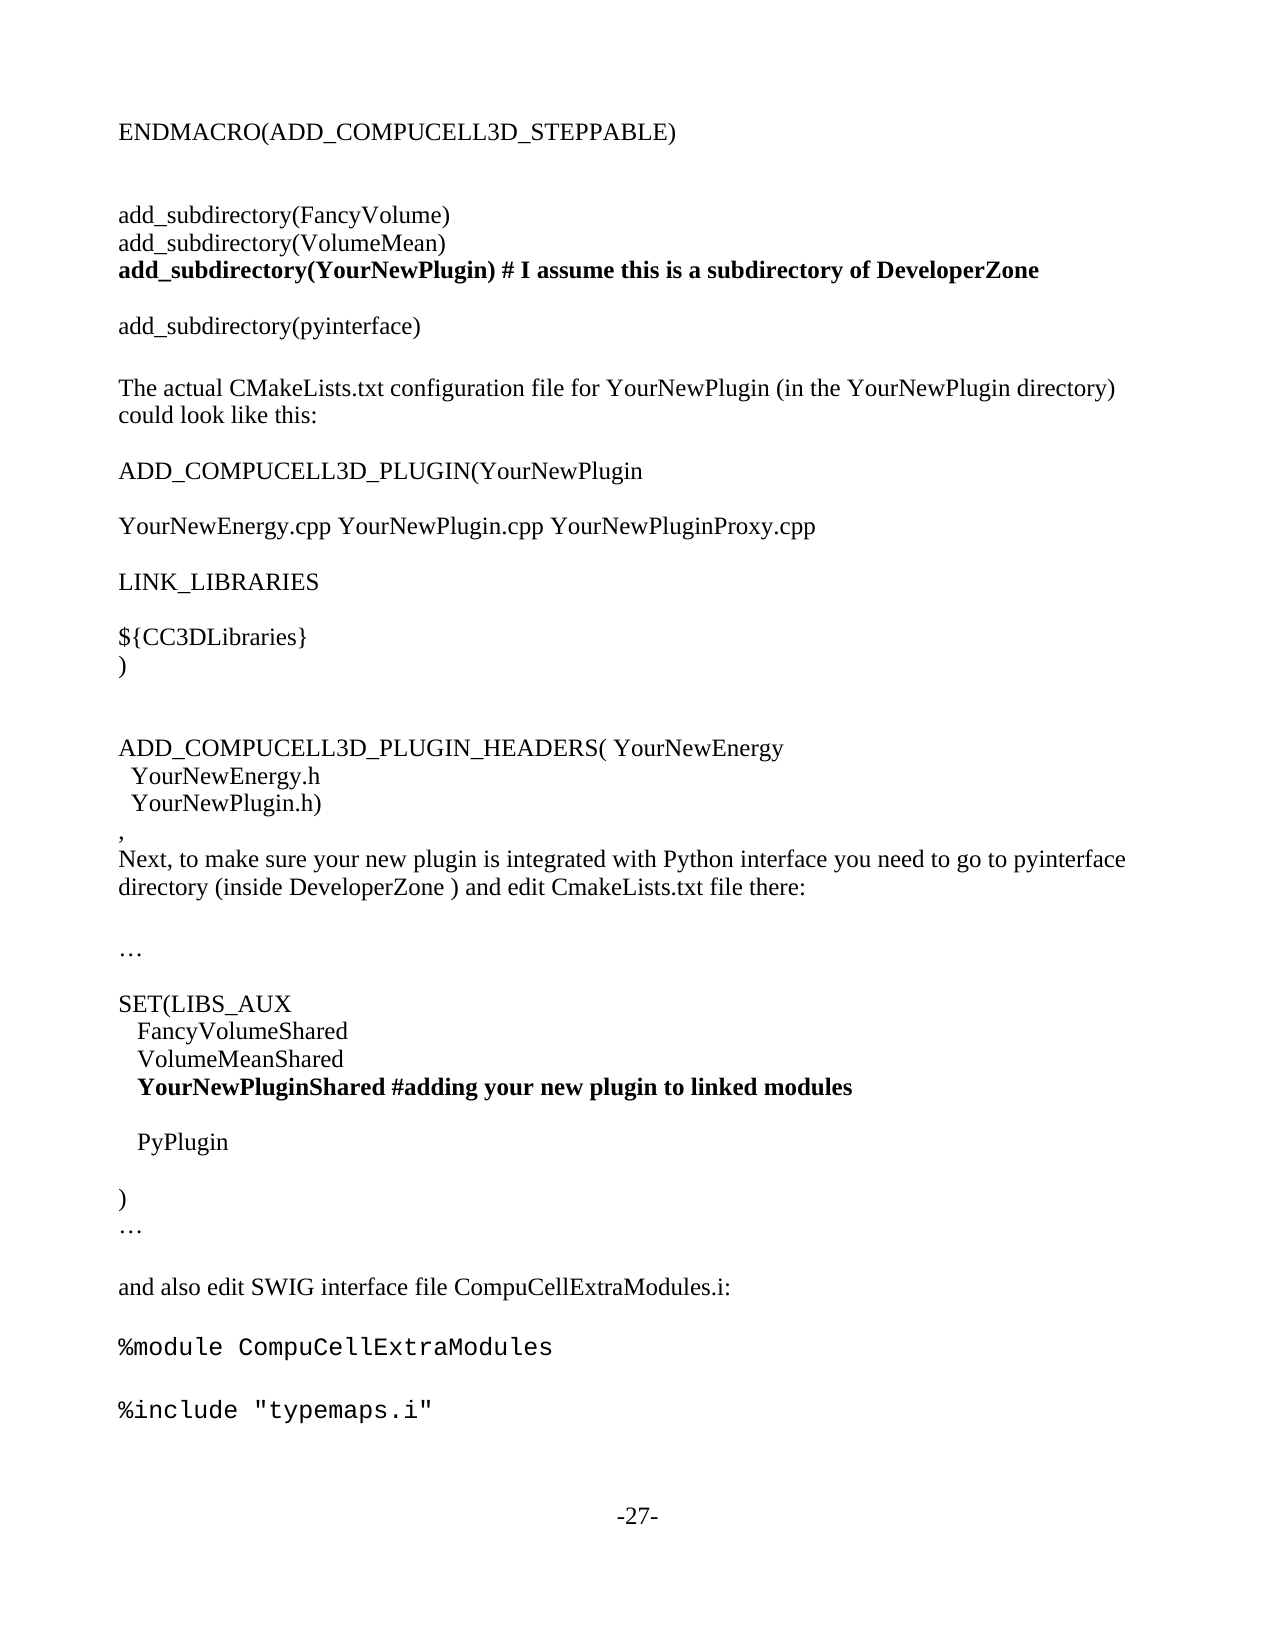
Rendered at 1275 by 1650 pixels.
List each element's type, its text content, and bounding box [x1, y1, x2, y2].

text … [118, 934, 1157, 962]
text VolumeMeanShared [118, 1045, 1157, 1073]
text ) [118, 1184, 1157, 1211]
text add_subdirectory(pyinterface) [118, 312, 1157, 340]
text add_subdirectory(FancyVolume) [118, 201, 1157, 229]
text Next, to make sure your new plugin is integrated with Python interface you need to go to pyinterface directory (inside DeveloperZone ) and edit CmakeLists.txt file there: [118, 845, 1157, 900]
text LINK_LIBRARIES [118, 568, 1157, 596]
text add_subdirectory(YourNewPlugin) # I assume this is a subdirectory of DeveloperZone [118, 257, 1157, 284]
text ADD_COMPUCELL3D_PLUGIN_HEADERS( YourNewEnergy [118, 734, 1157, 762]
text %module CompuCellExtraModules [118, 1335, 1157, 1363]
text YourNewEnergy.h [118, 762, 1157, 789]
text , [118, 817, 1157, 845]
text add_subdirectory(VolumeMean) [118, 229, 1157, 257]
text YourNewPluginShared #adding your new plugin to linked modules [118, 1073, 1157, 1101]
text YourNewPlugin.h) [118, 789, 1157, 817]
text The actual CMakeLists.txt configuration file for YourNewPlugin (in the YourNewPlugin directory) could look like this: [118, 374, 1157, 429]
text ADD_COMPUCELL3D_PLUGIN(YourNewPlugin [118, 457, 1157, 485]
text SET(LIBS_AUX [118, 990, 1157, 1017]
text ENDMACRO(ADD_COMPUCELL3D_STEPPABLE) [118, 118, 1157, 146]
text ${CC3DLibraries} [118, 623, 1157, 651]
text FancyVolumeShared [118, 1017, 1157, 1045]
text YourNewEnergy.cpp YourNewPlugin.cpp YourNewPluginProxy.cpp [118, 512, 1157, 540]
text %include "typemaps.i" [118, 1397, 1157, 1426]
text … [118, 1211, 1157, 1239]
text PyPlugin [118, 1128, 1157, 1156]
text and also edit SWIG interface file CompuCellExtraModules.i: [118, 1273, 1157, 1301]
text ) [118, 651, 1157, 679]
